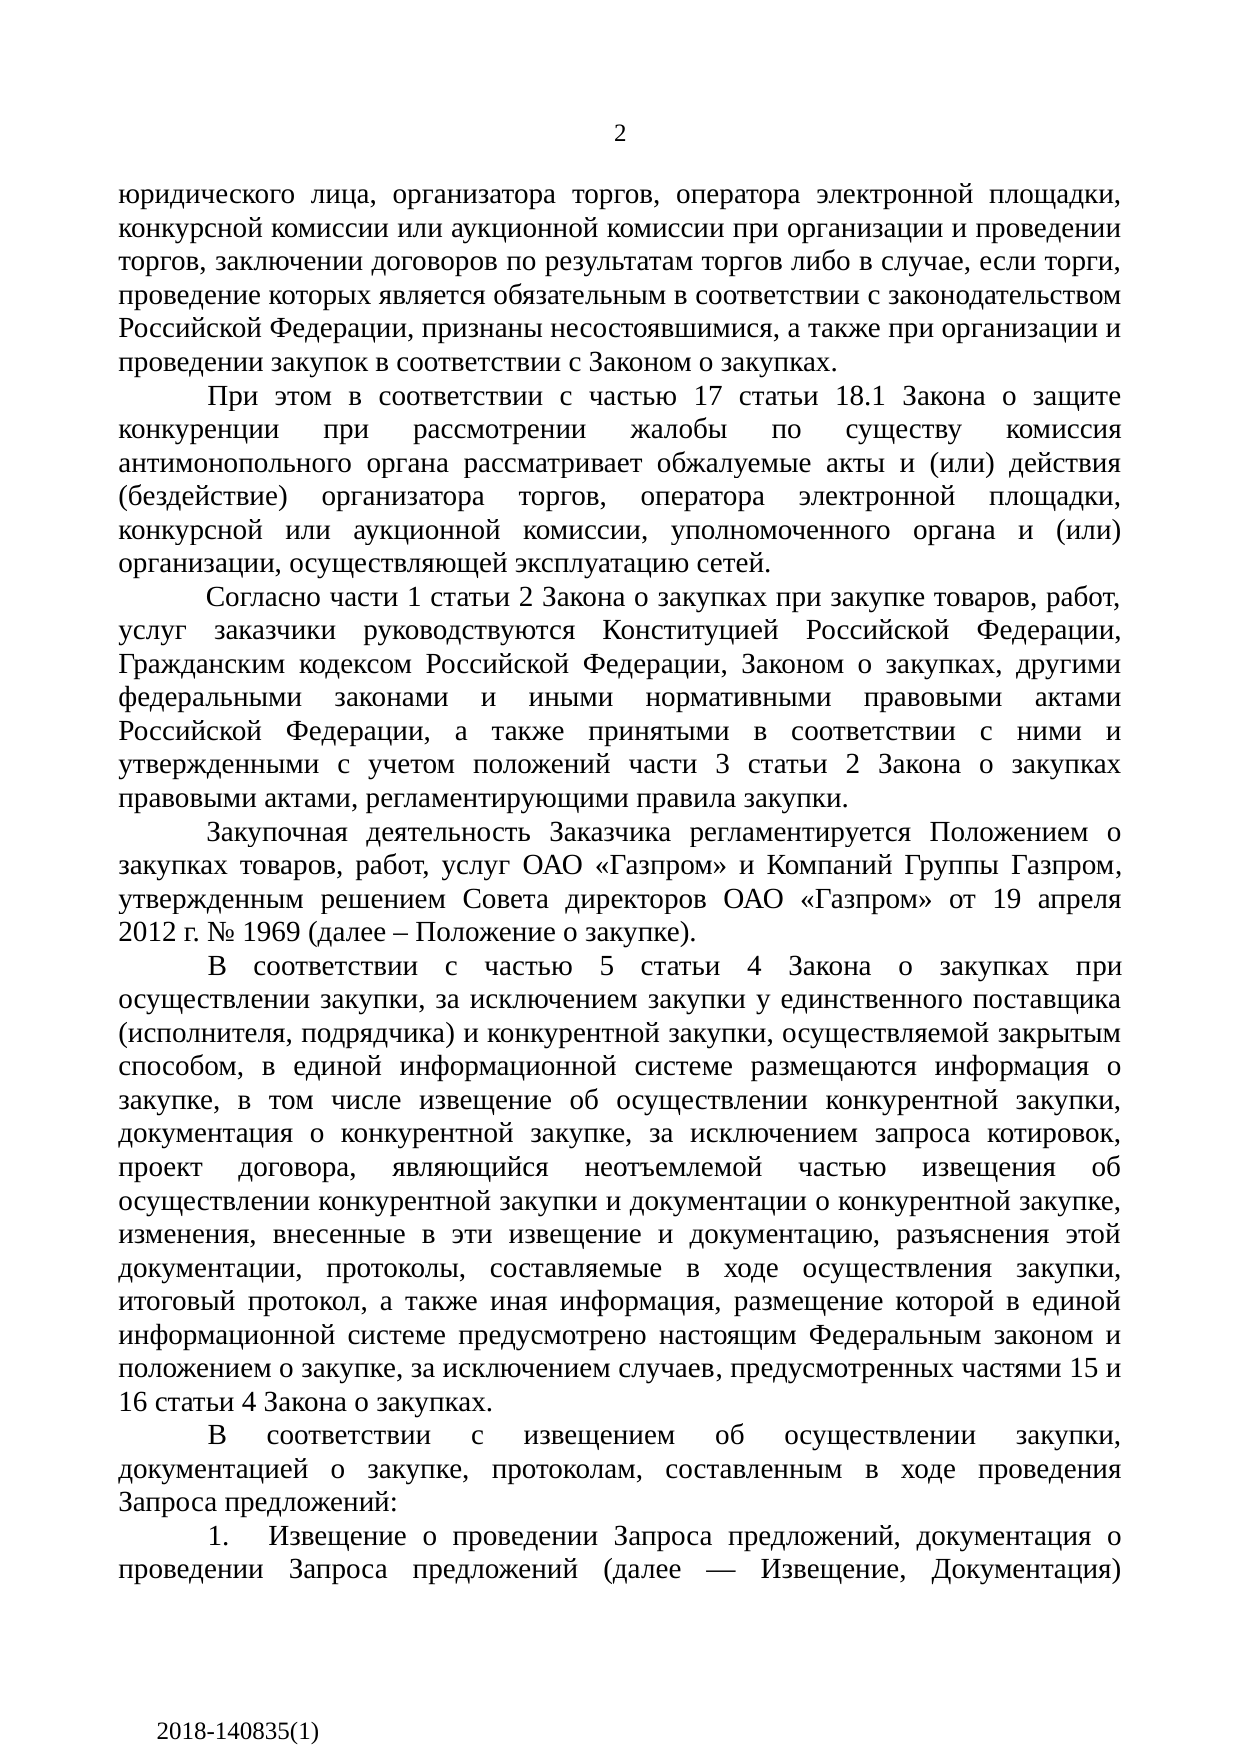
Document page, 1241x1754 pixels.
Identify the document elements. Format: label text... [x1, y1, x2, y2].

text При этом в соответствии с частью 17 статьи 18.1 Закона о защите конкуренции при рассмотрении жалобы по существу комиссия антимонопольного органа рассматривает обжалуемые акты и (или) действия (бездействие) организатора торгов, оператора электронной площадки, конкурсной или аукционной комиссии, уполномоченного органа и (или) организации, осуществляющей эксплуатацию сетей. [118, 378, 1122, 579]
text юридического лица, организатора торгов, оператора электронной площадки, конкурсной комиссии или аукционной комиссии при организации и проведении торгов, заключении договоров по результатам торгов либо в случае, если торги, проведение которых является обязательным в соответствии с законодательством Российской Федерации, признаны несостоявшимися, а также при организации и проведении закупок в соответствии с Законом о закупках. [118, 176, 1122, 378]
text В соответствии с частью 5 статьи 4 Закона о закупках при осуществлении закупки, за исключением закупки у единственного поставщика (исполнителя, подрядчика) и конкурентной закупки, осуществляемой закрытым способом, в единой информационной системе размещаются информация о закупке, в том числе извещение об осуществлении конкурентной закупки, документация о конкурентной закупке, за исключением запроса котировок, проект договора, являющийся неотъемлемой частью извещения об осуществлении конкурентной закупки и документации о конкурентной закупке, изменения, внесенные в эти извещение и документацию, разъяснения этой документации, протоколы, составляемые в ходе осуществления закупки, итоговый протокол, а также иная информация, размещение которой в единой информационной системе предусмотрено настоящим Федеральным законом и положением о закупке, за исключением случаев, предусмотренных частями 15 и 16 статьи 4 Закона о закупках. [118, 948, 1122, 1417]
list Извещение о проведении Запроса предложений, документация о проведении Запроса предложений (далее — Извещение, Документация) [118, 1518, 1122, 1585]
text Закупочная деятельность Заказчика регламентируется Положением о закупках товаров, работ, услуг ОАО «Газпром» и Компаний Группы Газпром, утвержденным решением Совета директоров ОАО «Газпром» от 19 апреля 2012 г. № 1969 (далее – Положение о закупке). [118, 814, 1122, 948]
text В соответствии с извещением об осуществлении закупки, документацией о закупке, протоколам, составленным в ходе проведения Запроса предложений: [118, 1417, 1122, 1518]
text Согласно части 1 статьи 2 Закона о закупках при закупке товаров, работ, услуг заказчики руководствуются Конституцией Российской Федерации, Гражданским кодексом Российской Федерации, Законом о закупках, другими федеральными законами и иными нормативными правовыми актами Российской Федерации, а также принятыми в соответствии с ними и утвержденными с учетом положений части 3 статьи 2 Закона о закупках правовыми актами, регламентирующими правила закупки. [118, 579, 1122, 814]
